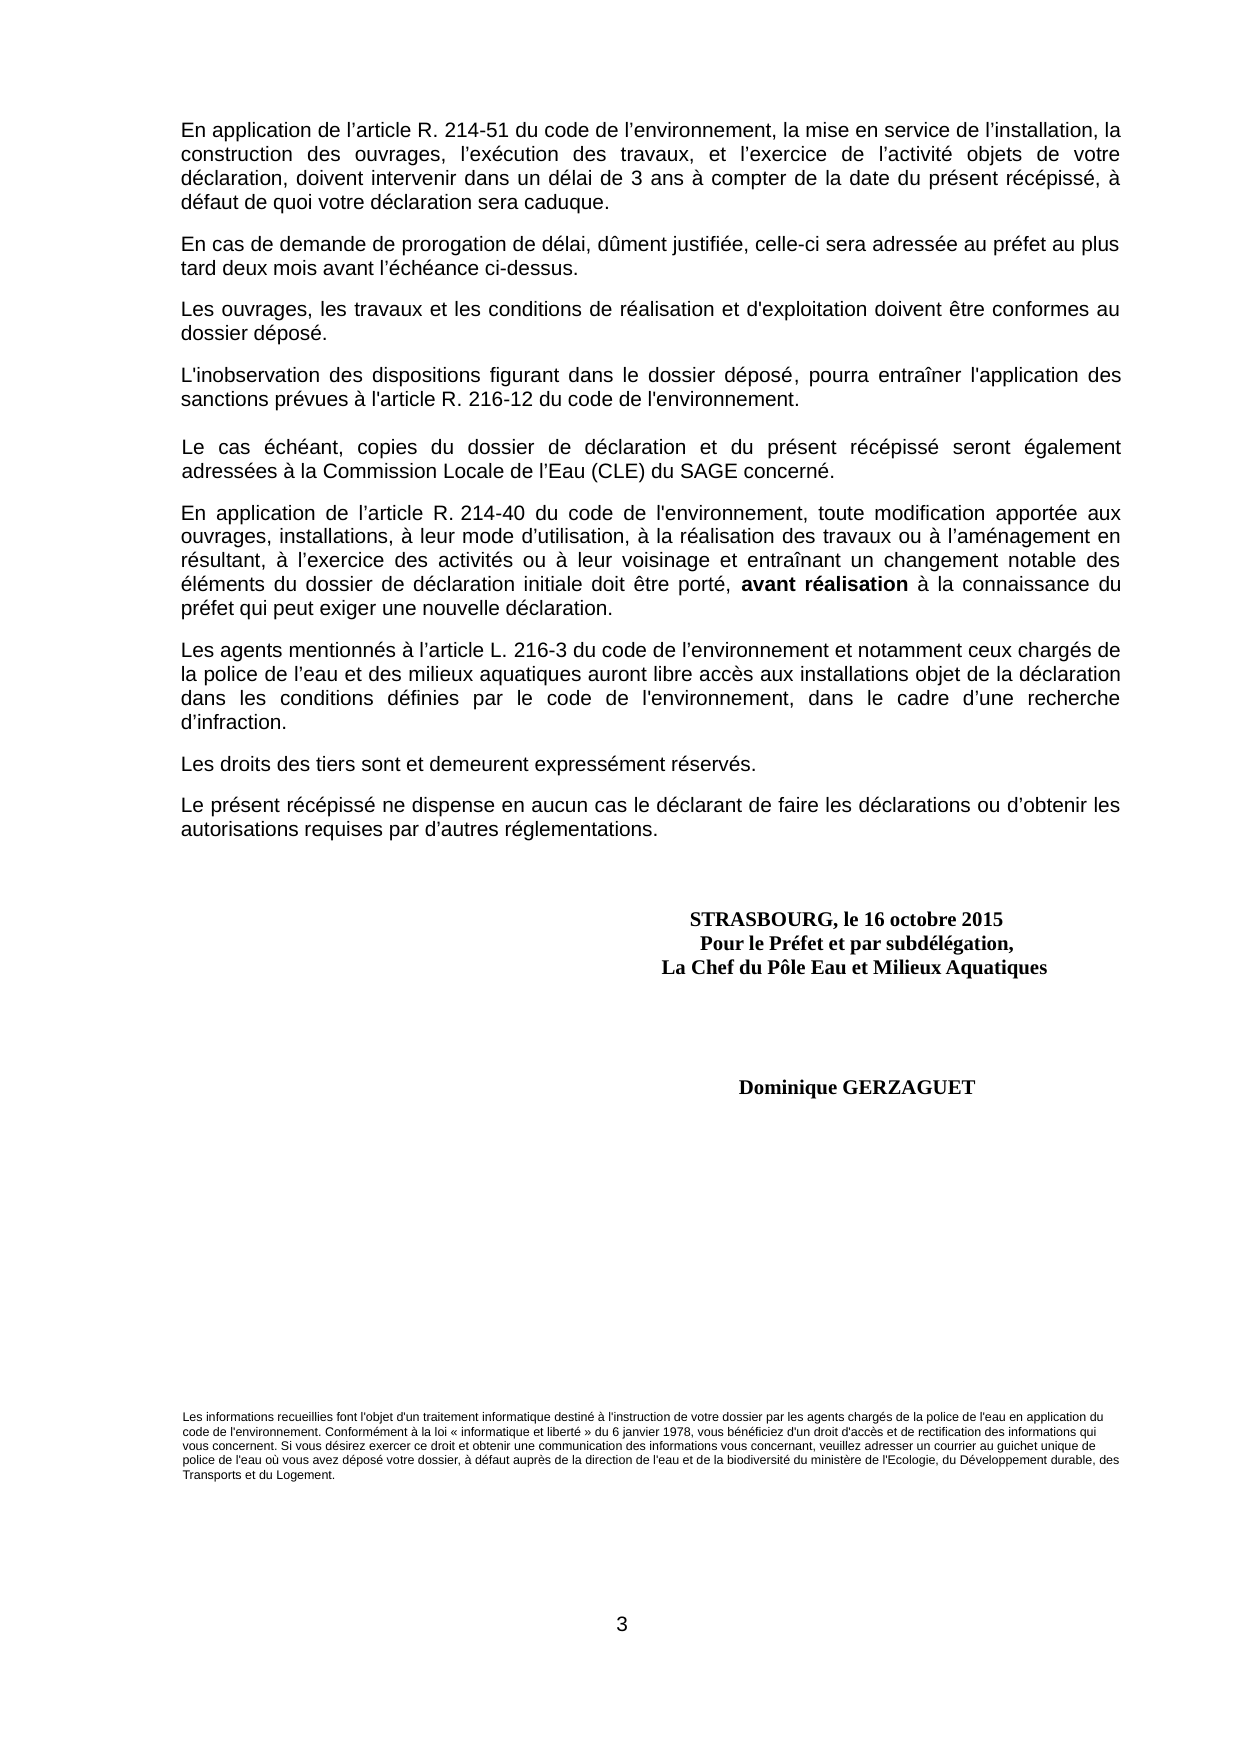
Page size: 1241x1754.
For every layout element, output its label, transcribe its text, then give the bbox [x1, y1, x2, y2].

text Les droits des tiers sont et demeurent expressément réservés. [181, 751, 1122, 775]
text Les informations recueillies font l'objet d'un traitement informatique destiné à l'instruction de votre dossier par les agents chargés de la police de l'eau en application du code de l'environnement. Conformément à la loi « informatique et liberté » du 6 janvier 1978, vous bénéficiez d'un droit d'accès et de rectification des informations qui vous concernent. Si vous désirez exercer ce droit et obtenir une communication des informations vous concernant, veuillez adresser un courrier au guichet unique de police de l'eau où vous avez déposé votre dossier, à défaut auprès de la direction de l'eau et de la biodiversité du ministère de l'Ecologie, du Développement durable, des Transports et du Logement. [182, 1410, 1122, 1482]
text Les ouvrages, les travaux et les conditions de réalisation et d'exploitation doivent être conformes au dossier déposé. [181, 297, 1122, 345]
text En application de l’article R. 214-40 du code de l'environnement, toute modification apportée aux ouvrages, installations, à leur mode d’utilisation, à la réalisation des travaux ou à l’aménagement en résultant, à l’exercice des activités ou à leur voisinage et entraînant un changement notable des éléments du dossier de déclaration initiale doit être porté, avant réalisation à la connaissance du préfet qui peut exiger une nouvelle déclaration. [181, 500, 1122, 620]
text Dominique GERZAGUET [592, 1075, 1122, 1099]
text En cas de demande de prorogation de délai, dûment justifiée, celle-ci sera adressée au préfet au plus tard deux mois avant l’échéance ci-dessus. [181, 232, 1122, 279]
text En application de l’article R. 214-51 du code de l’environnement, la mise en service de l’installation, la construction des ouvrages, l’exécution des travaux, et l’exercice de l’activité objets de votre déclaration, doivent intervenir dans un délai de 3 ans à compter de la date du présent récépissé, à défaut de quoi votre déclaration sera caduque. [181, 118, 1122, 214]
text STRASBOURG, le 16 octobre 2015 [592, 907, 1122, 931]
text L'inobservation des dispositions figurant dans le dossier déposé, pourra entraîner l'application des sanctions prévues à l'article R. 216-12 du code de l'environnement. [181, 363, 1122, 411]
subtitle La Chef du Pôle Eau et Milieux Aquatiques [592, 955, 1122, 979]
text Pour le Préfet et par subdélégation, [592, 931, 1122, 955]
text Le présent récépissé ne dispense en aucun cas le déclarant de faire les déclarations ou d’obtenir les autorisations requises par d’autres réglementations. [181, 793, 1122, 841]
text Les agents mentionnés à l’article L. 216-3 du code de l’environnement et notamment ceux chargés de la police de l’eau et des milieux aquatiques auront libre accès aux installations objet de la déclaration dans les conditions définies par le code de l'environnement, dans le cadre d’une recherche d’infraction. [181, 638, 1122, 734]
text Le cas échéant, copies du dossier de déclaration et du présent récépissé seront également adressées à la Commission Locale de l’Eau (CLE) du SAGE concerné. [181, 435, 1122, 483]
